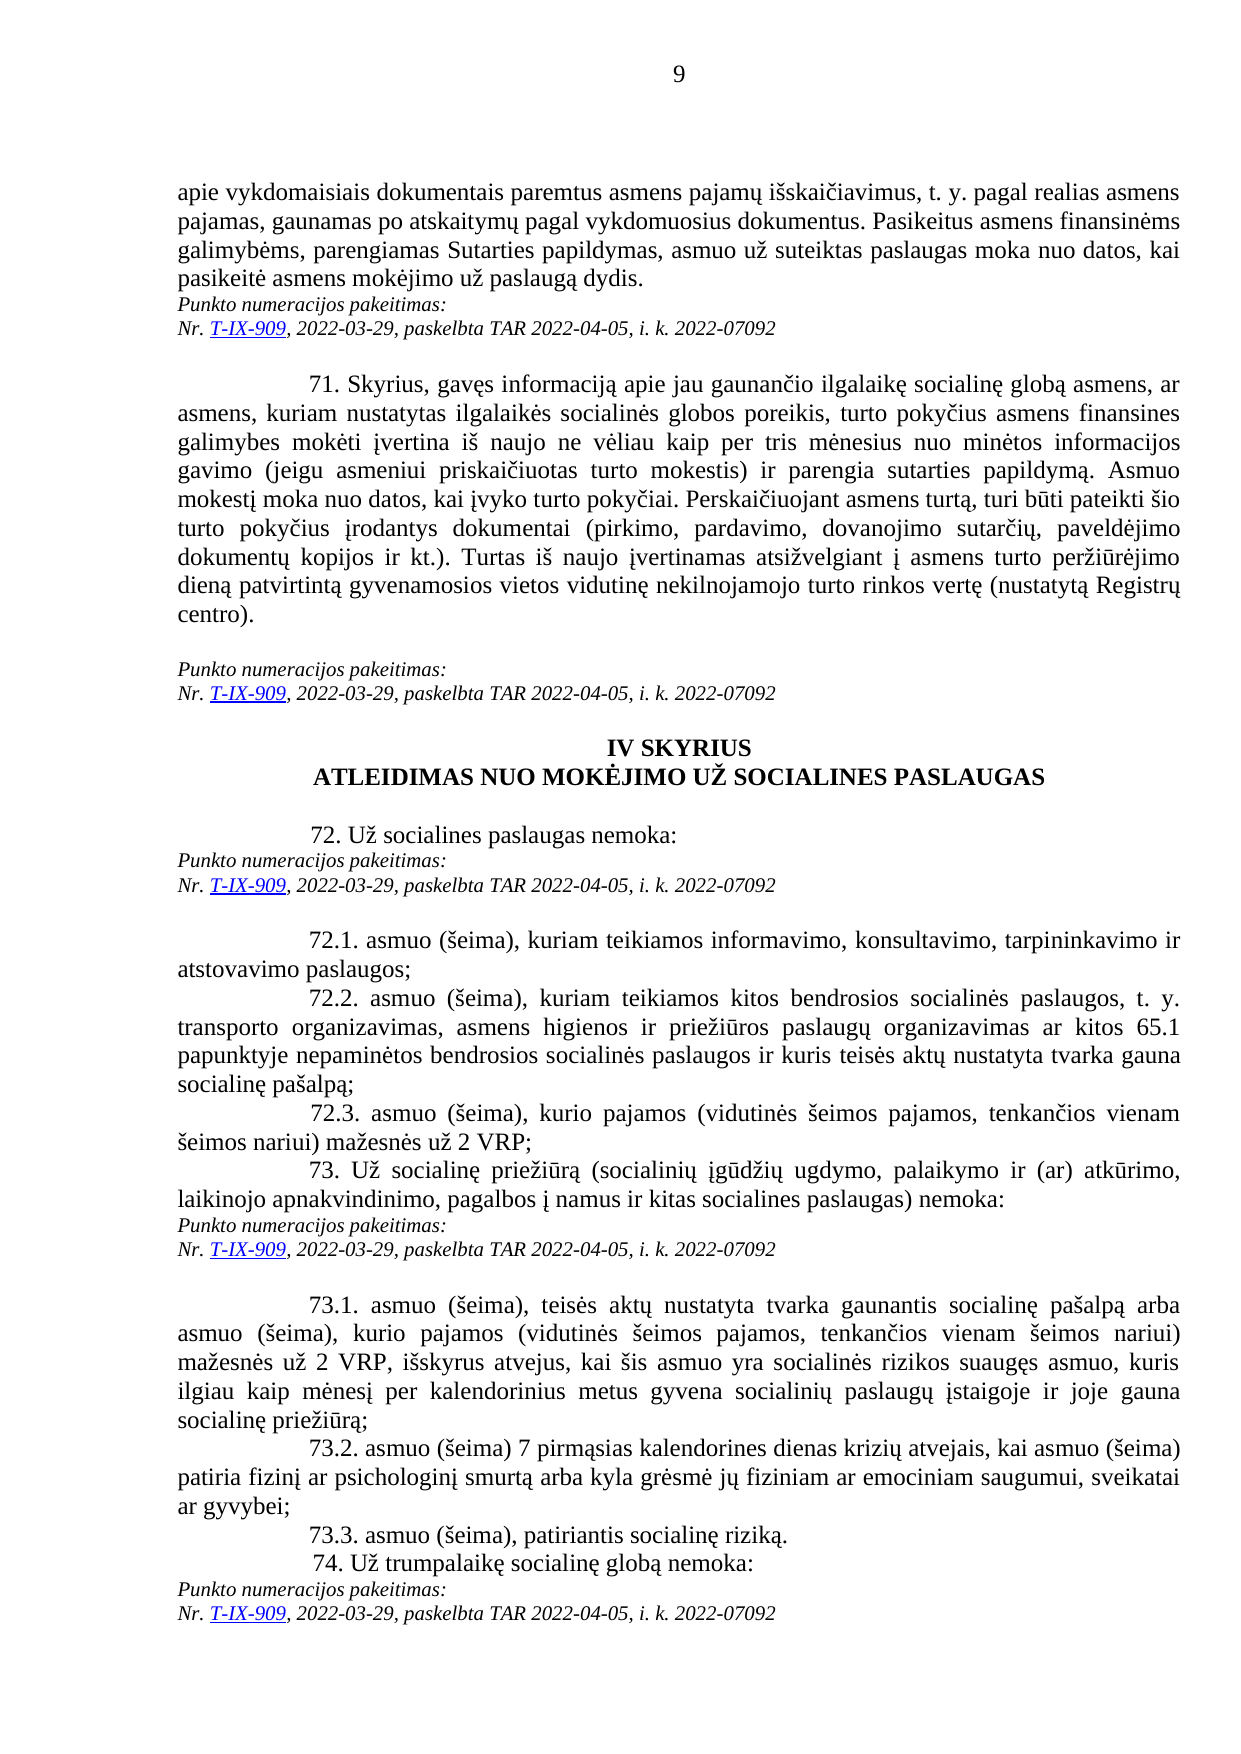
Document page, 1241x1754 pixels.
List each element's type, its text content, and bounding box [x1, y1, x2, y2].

text Nr. T-IX-909, 2022-03-29, paskelbta TAR 2022-04-05, i. k. 2022-07092 [177, 872, 1181, 897]
text 73.3. asmuo (šeima), patiriantis socialinę riziką. [177, 1520, 1181, 1548]
text IV SKYRIUS [177, 733, 1181, 762]
text Punkto numeracijos pakeitimas: [177, 657, 1181, 681]
text apie vykdomaisiais dokumentais paremtus asmens pajamų išskaičiavimus, t. y. pagal realias asmens pajamas, gaunamas po atskaitymų pagal vykdomuosius dokumentus. Pasikeitus asmens finansinėms galimybėms, parengiamas Sutarties papildymas, asmuo už suteiktas paslaugas moka nuo datos, kai pasikeitė asmens mokėjimo už paslaugą dydis. [177, 177, 1181, 292]
text 71. Skyrius, gavęs informaciją apie jau gaunančio ilgalaikę socialinę globą asmens, ar asmens, kuriam nustatytas ilgalaikės socialinės globos poreikis, turto pokyčius asmens finansines galimybes mokėti įvertina iš naujo ne vėliau kaip per tris mėnesius nuo minėtos informacijos gavimo (jeigu asmeniui priskaičiuotas turto mokestis) ir parengia sutarties papildymą. Asmuo mokestį moka nuo datos, kai įvyko turto pokyčiai. Perskaičiuojant asmens turtą, turi būti pateikti šio turto pokyčius įrodantys dokumentai (pirkimo, pardavimo, dovanojimo sutarčių, paveldėjimo dokumentų kopijos ir kt.). Turtas iš naujo įvertinamas atsižvelgiant į asmens turto peržiūrėjimo dieną patvirtintą gyvenamosios vietos vidutinę nekilnojamojo turto rinkos vertę (nustatytą Registrų centro). [177, 369, 1181, 628]
text Nr. T-IX-909, 2022-03-29, paskelbta TAR 2022-04-05, i. k. 2022-07092 [177, 1237, 1181, 1261]
text Nr. T-IX-909, 2022-03-29, paskelbta TAR 2022-04-05, i. k. 2022-07092 [177, 1601, 1181, 1625]
text Nr. T-IX-909, 2022-03-29, paskelbta TAR 2022-04-05, i. k. 2022-07092 [177, 681, 1181, 705]
text Punkto numeracijos pakeitimas: [177, 848, 1181, 872]
text ATLEIDIMAS NUO MOKĖJIMO UŽ SOCIALINES PASLAUGAS [177, 762, 1181, 791]
text 72. Už socialines paslaugas nemoka: [177, 820, 1181, 848]
text 73.1. asmuo (šeima), teisės aktų nustatyta tvarka gaunantis socialinę pašalpą arba asmuo (šeima), kurio pajamos (vidutinės šeimos pajamos, tenkančios vienam šeimos nariui) mažesnės už 2 VRP, išskyrus atvejus, kai šis asmuo yra socialinės rizikos suaugęs asmuo, kuris ilgiau kaip mėnesį per kalendorinius metus gyvena socialinių paslaugų įstaigoje ir joje gauna socialinę priežiūrą; [177, 1290, 1181, 1433]
text Punkto numeracijos pakeitimas: [177, 292, 1181, 316]
text Nr. T-IX-909, 2022-03-29, paskelbta TAR 2022-04-05, i. k. 2022-07092 [177, 316, 1181, 340]
text 72.3. asmuo (šeima), kurio pajamos (vidutinės šeimos pajamos, tenkančios vienam šeimos nariui) mažesnės už 2 VRP; [177, 1098, 1181, 1155]
text 72.2. asmuo (šeima), kuriam teikiamos kitos bendrosios socialinės paslaugos, t. y. transporto organizavimas, asmens higienos ir priežiūros paslaugų organizavimas ar kitos 65.1 papunktyje nepaminėtos bendrosios socialinės paslaugos ir kuris teisės aktų nustatyta tvarka gauna socialinę pašalpą; [177, 983, 1181, 1098]
text 74. Už trumpalaikę socialinę globą nemoka: [177, 1548, 1181, 1577]
text 72.1. asmuo (šeima), kuriam teikiamos informavimo, konsultavimo, tarpininkavimo ir atstovavimo paslaugos; [177, 925, 1181, 983]
text Punkto numeracijos pakeitimas: [177, 1213, 1181, 1237]
text 73.2. asmuo (šeima) 7 pirmąsias kalendorines dienas krizių atvejais, kai asmuo (šeima) patiria fizinį ar psichologinį smurtą arba kyla grėsmė jų fiziniam ar emociniam saugumui, sveikatai ar gyvybei; [177, 1433, 1181, 1520]
text Punkto numeracijos pakeitimas: [177, 1577, 1181, 1601]
text 73. Už socialinę priežiūrą (socialinių įgūdžių ugdymo, palaikymo ir (ar) atkūrimo, laikinojo apnakvindinimo, pagalbos į namus ir kitas socialines paslaugas) nemoka: [177, 1155, 1181, 1213]
